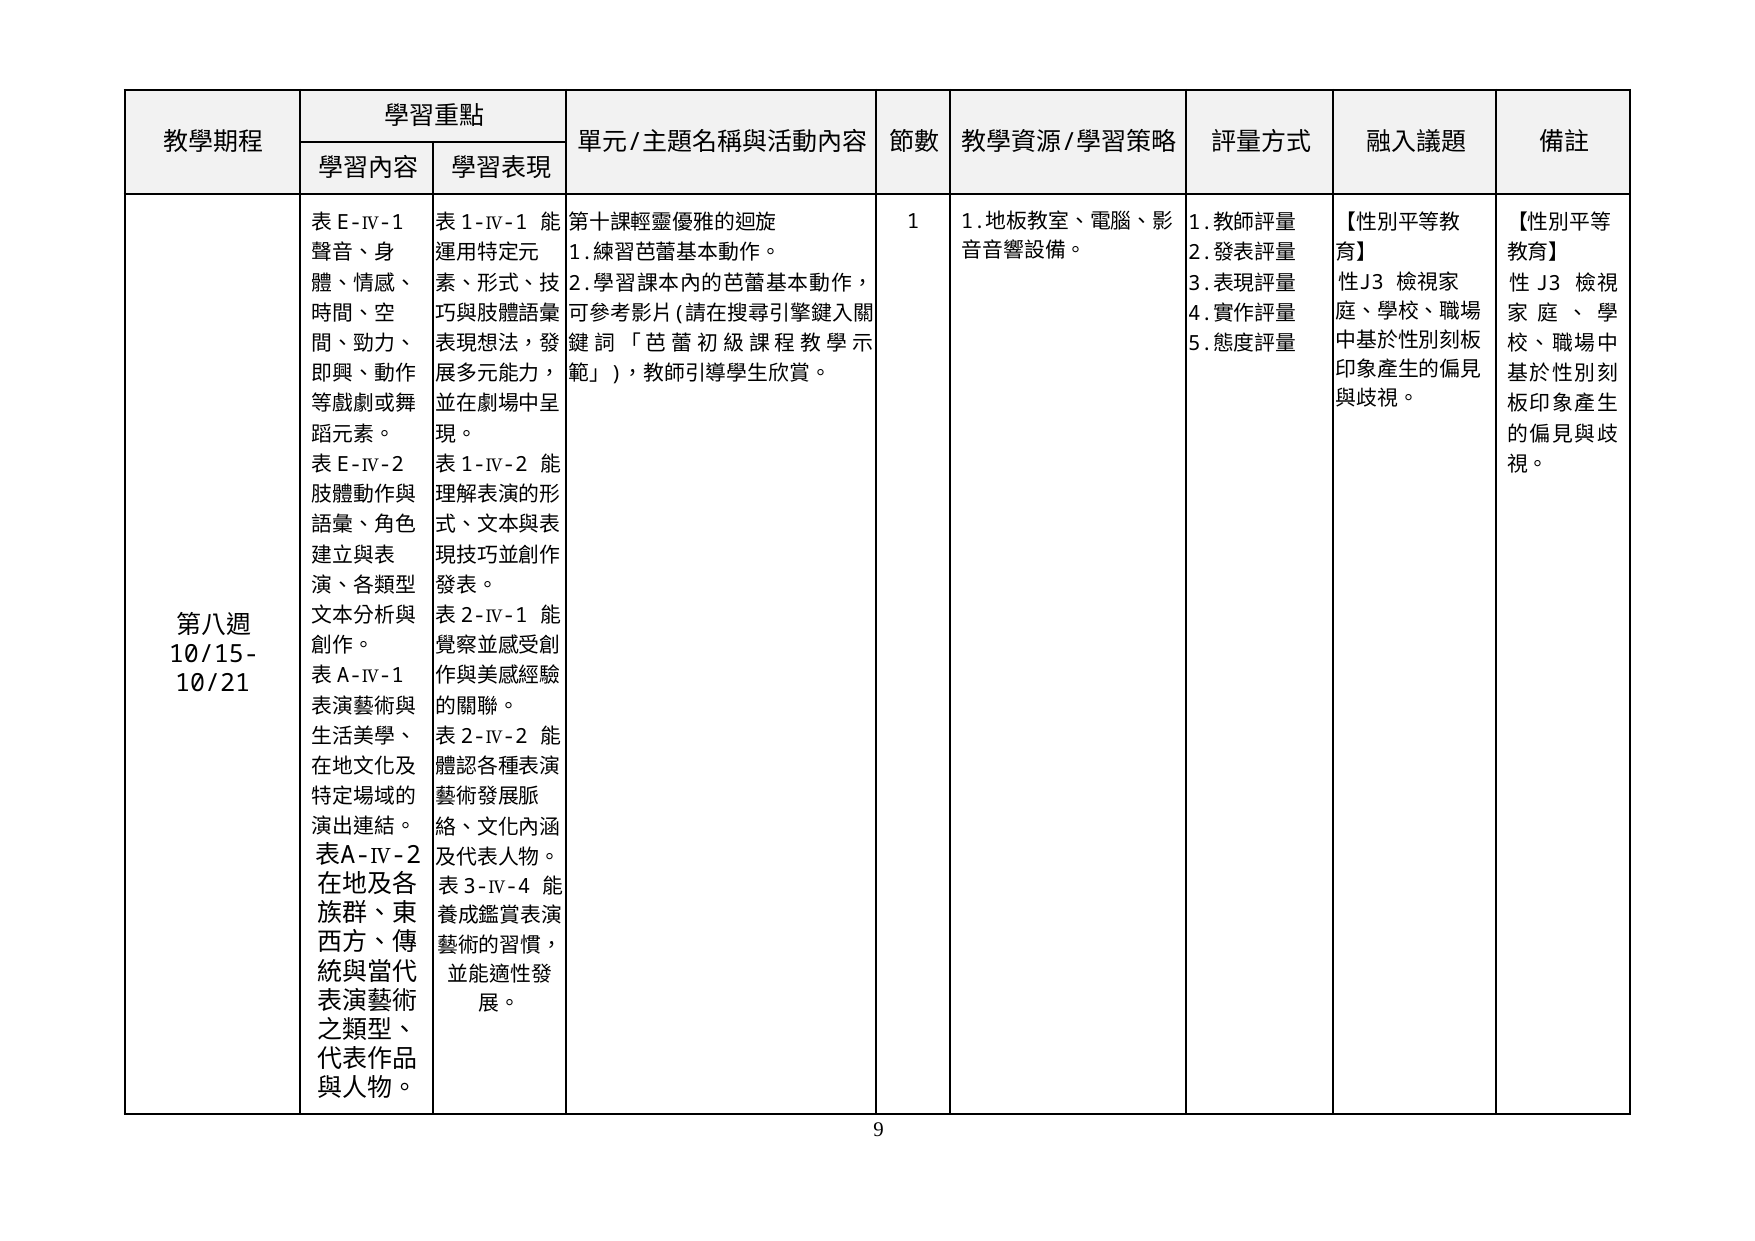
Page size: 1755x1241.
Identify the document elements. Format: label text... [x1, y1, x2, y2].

table_cell 1 [877, 195, 949, 1113]
table_header 學習重點 [301, 91, 565, 141]
table_header 教學期程 [126, 91, 299, 193]
table_cell 【性別平等教育】 性J3 檢視家庭、學校、職場中基於性別刻板印象產生的偏見與歧視。 [1497, 195, 1629, 1113]
table_cell 第十課輕靈優雅的迴旋 1.練習芭蕾基本動作。 2.學習課本內的芭蕾基本動作，可參考影片(請在搜尋引擎鍵入關鍵詞「芭蕾初級課程教學示範」)，教師引導學生欣賞。 [567, 195, 875, 1113]
table_cell 【性別平等教育】 性J3 檢視家庭、學校、職場中基於性別刻板印象產生的偏見與歧視。 [1334, 195, 1495, 1113]
table_cell 1.地板教室、電腦、影音音響設備。 [951, 195, 1185, 1113]
table_cell 表E-Ⅳ-1 聲音、身體、情感、時間、空間、勁力、即興、動作等戲劇或舞蹈元素。 表E-Ⅳ-2 肢體動作與語彙、角色建立與表演、各類型文本分析與創作。 表A-Ⅳ-1 表演藝術與生活美學、在地文化及特定場域的演出連結。 表A-Ⅳ-2 在地及各族群、東西方、傳統與當代表演藝術之類型、代表作品與人物。 [301, 195, 432, 1113]
table_cell 學習表現 [434, 143, 565, 193]
table_header 備註 [1497, 91, 1629, 193]
table_cell 表1-Ⅳ-1 能運用特定元素、形式、技巧與肢體語彙表現想法，發展多元能力，並在劇場中呈現。 表1-Ⅳ-2 能理解表演的形式、文本與表現技巧並創作發表。 表2-Ⅳ-1 能覺察並感受創作與美感經驗的關聯。 表2-Ⅳ-2 能體認各種表演藝術發展脈絡、文化內涵及代表人物。 表3-Ⅳ-4 能養成鑑賞表演藝術的習慣，並能適性發展。 [434, 195, 565, 1113]
table_cell 1.教師評量 2.發表評量 3.表現評量 4.實作評量 5.態度評量 [1187, 195, 1332, 1113]
table_header 節數 [877, 91, 949, 193]
table_header 融入議題 [1334, 91, 1495, 193]
table_header 單元/主題名稱與活動內容 [567, 91, 875, 193]
table_cell 第八週 10/15-10/21 [126, 195, 299, 1113]
table_header 評量方式 [1187, 91, 1332, 193]
table_cell 學習內容 [301, 143, 432, 193]
table_header 教學資源/學習策略 [951, 91, 1185, 193]
